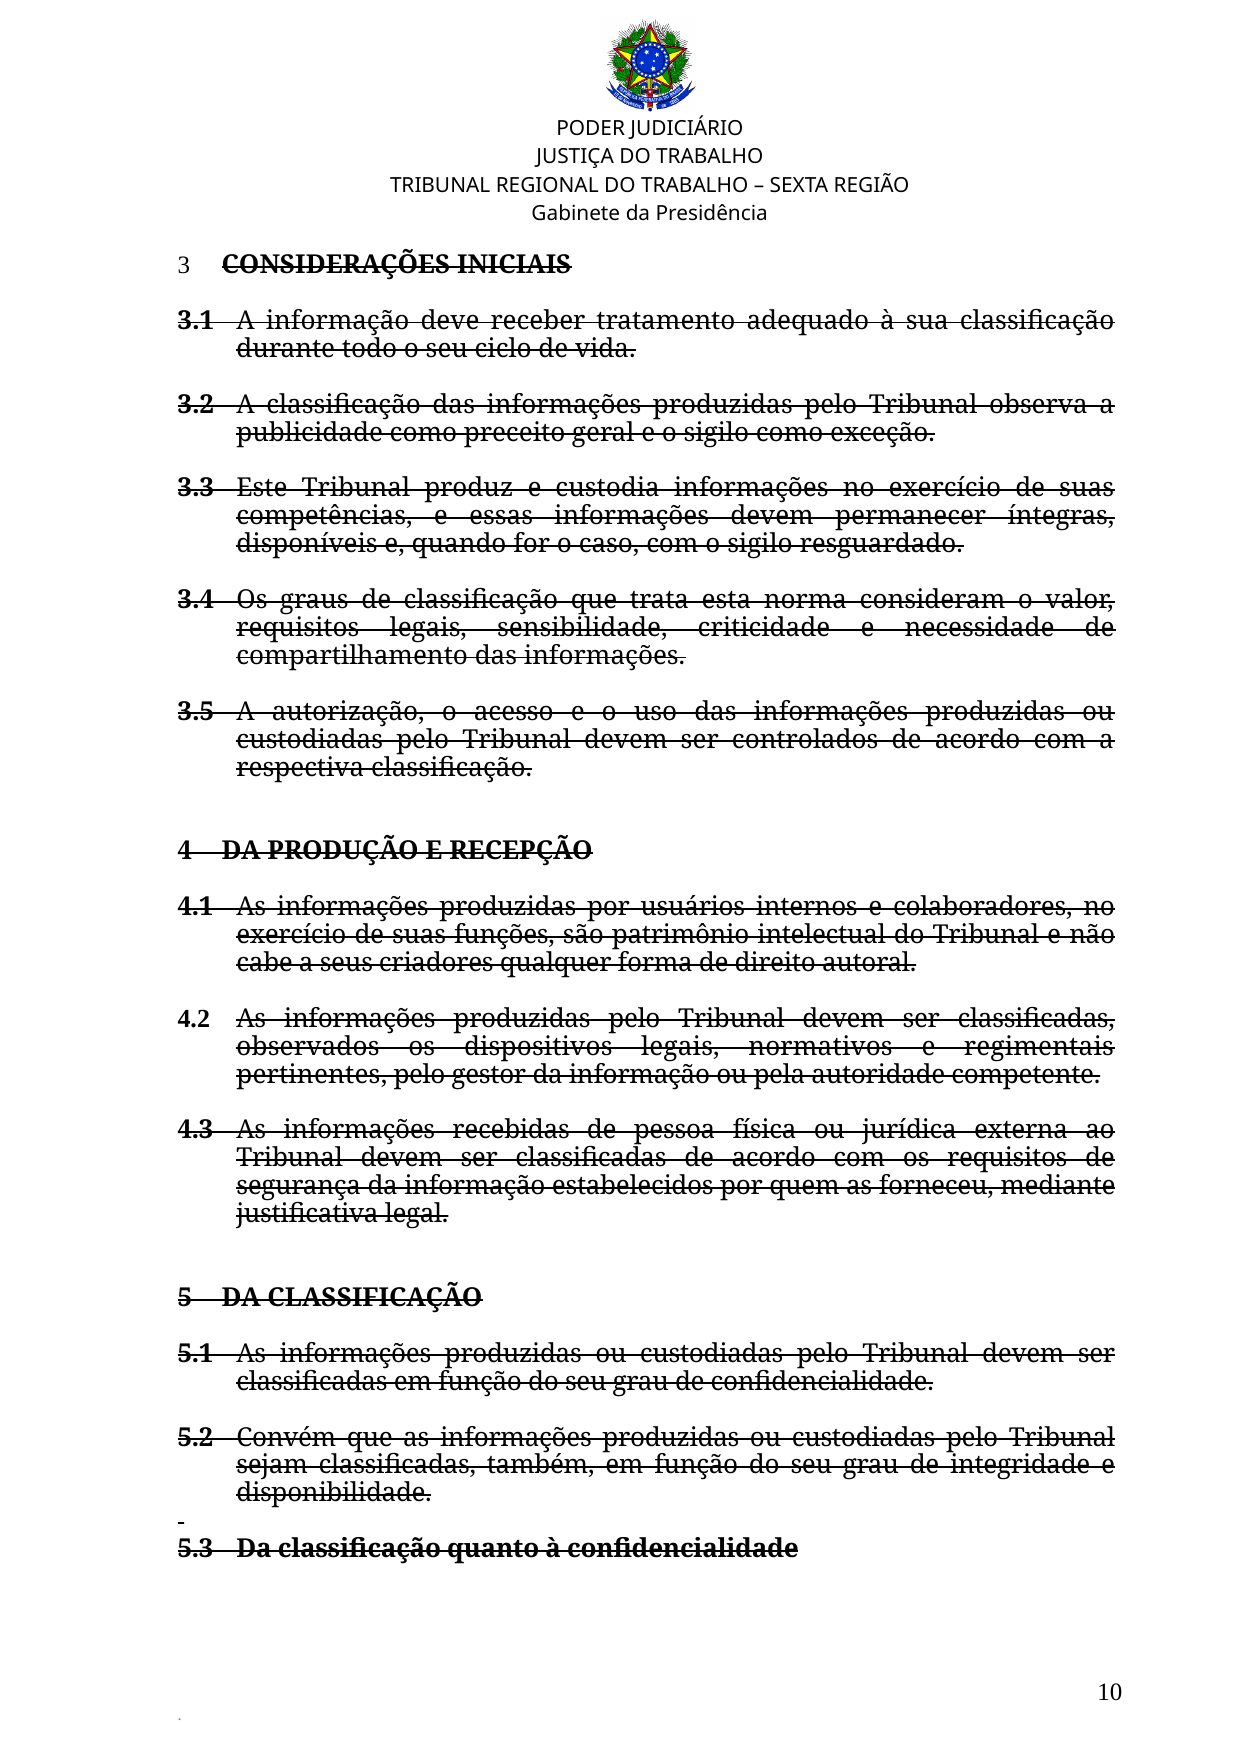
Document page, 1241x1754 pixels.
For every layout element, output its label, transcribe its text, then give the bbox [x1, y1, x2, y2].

list As informações produzidas pelo Tribunal devem ser classificadas, observados os dispositivos legais, normativos e regimentais pertinentes, pelo gestor da informação ou pela autoridade competente. [177, 1005, 1115, 1089]
list Da classificação quanto à confidencialidade [177, 1535, 1115, 1563]
list A classificação das informações produzidas pelo Tribunal observa a publicidade como preceito geral e o sigilo como exceção. [468, 435, 893, 447]
list A classificação das informações produzidas pelo Tribunal observa a publicidade como preceito geral e o sigilo como exceção. [177, 391, 1115, 405]
list As informações recebidas de pessoa física ou jurídica externa ao Tribunal devem ser classificadas de acordo com os requisitos de segurança da informação estabelecidos por quem as forneceu, mediante justificativa legal. [177, 1117, 1115, 1131]
list Este Tribunal produz e custodia informações no exercício de suas competências, e essas informações devem permanecer íntegras, disponíveis e, quando for o caso, com o sigilo resguardado. [177, 474, 1115, 489]
list As informações produzidas ou custodiadas pelo Tribunal devem ser classificadas em função do seu grau de confidencialidade. [177, 1355, 1115, 1396]
list A autorização, o acesso e o uso das informações produzidas ou custodiadas pelo Tribunal devem ser controlados de acordo com a respectiva classificação. [177, 698, 1115, 712]
list A informação deve receber tratamento adequado à sua classificação durante todo o seu ciclo de vida. [177, 323, 1115, 363]
list Convém que as informações produzidas ou custodiadas pelo Tribunal sejam classificadas, também, em função do seu grau de integridade e disponibilidade. [177, 1424, 1115, 1438]
picture [601, 17, 698, 113]
list As informações produzidas por usuários internos e colaboradores, no exercício de suas funções, são patrimônio intelectual do Tribunal e não cabe a seus criadores qualquer forma de direito autoral. [177, 910, 1115, 977]
list Convém que as informações produzidas ou custodiadas pelo Tribunal sejam classificadas, também, em função do seu grau de integridade e disponibilidade. [177, 1439, 1115, 1507]
list A classificação das informações produzidas pelo Tribunal observa a publicidade como preceito geral e o sigilo como exceção. [177, 406, 1115, 447]
list As informações produzidas por usuários internos e colaboradores, no exercício de suas funções, são patrimônio intelectual do Tribunal e não cabe a seus criadores qualquer forma de direito autoral. [177, 893, 1115, 908]
list A classificação das informações produzidas pelo Tribunal observa a publicidade como preceito geral e o sigilo como exceção. [241, 435, 466, 447]
list A autorização, o acesso e o uso das informações produzidas ou custodiadas pelo Tribunal devem ser controlados de acordo com a respectiva classificação. [177, 713, 1115, 782]
list CONSIDERAÇÕES INICIAIS [177, 251, 1115, 279]
list Os graus de classificação que trata esta norma consideram o valor, requisitos legais, sensibilidade, criticidade e necessidade de compartilhamento das informações. [293, 658, 633, 670]
list Os graus de classificação que trata esta norma consideram o valor, requisitos legais, sensibilidade, criticidade e necessidade de compartilhamento das informações. [177, 602, 1115, 670]
list Os graus de classificação que trata esta norma consideram o valor, requisitos legais, sensibilidade, criticidade e necessidade de compartilhamento das informações. [177, 586, 1115, 601]
list As informações produzidas ou custodiadas pelo Tribunal devem ser classificadas em função do seu grau de confidencialidade. [177, 1340, 1115, 1354]
list As informações recebidas de pessoa física ou jurídica externa ao Tribunal devem ser classificadas de acordo com os requisitos de segurança da informação estabelecidos por quem as forneceu, mediante justificativa legal. [177, 1133, 1115, 1228]
list DA PRODUÇÃO E RECEPÇÃO [177, 837, 1115, 865]
list Este Tribunal produz e custodia informações no exercício de suas competências, e essas informações devem permanecer íntegras, disponíveis e, quando for o caso, com o sigilo resguardado. [177, 490, 1115, 558]
list A informação deve receber tratamento adequado à sua classificação durante todo o seu ciclo de vida. [177, 307, 1115, 322]
list DA CLASSIFICAÇÃO [177, 1284, 1115, 1312]
